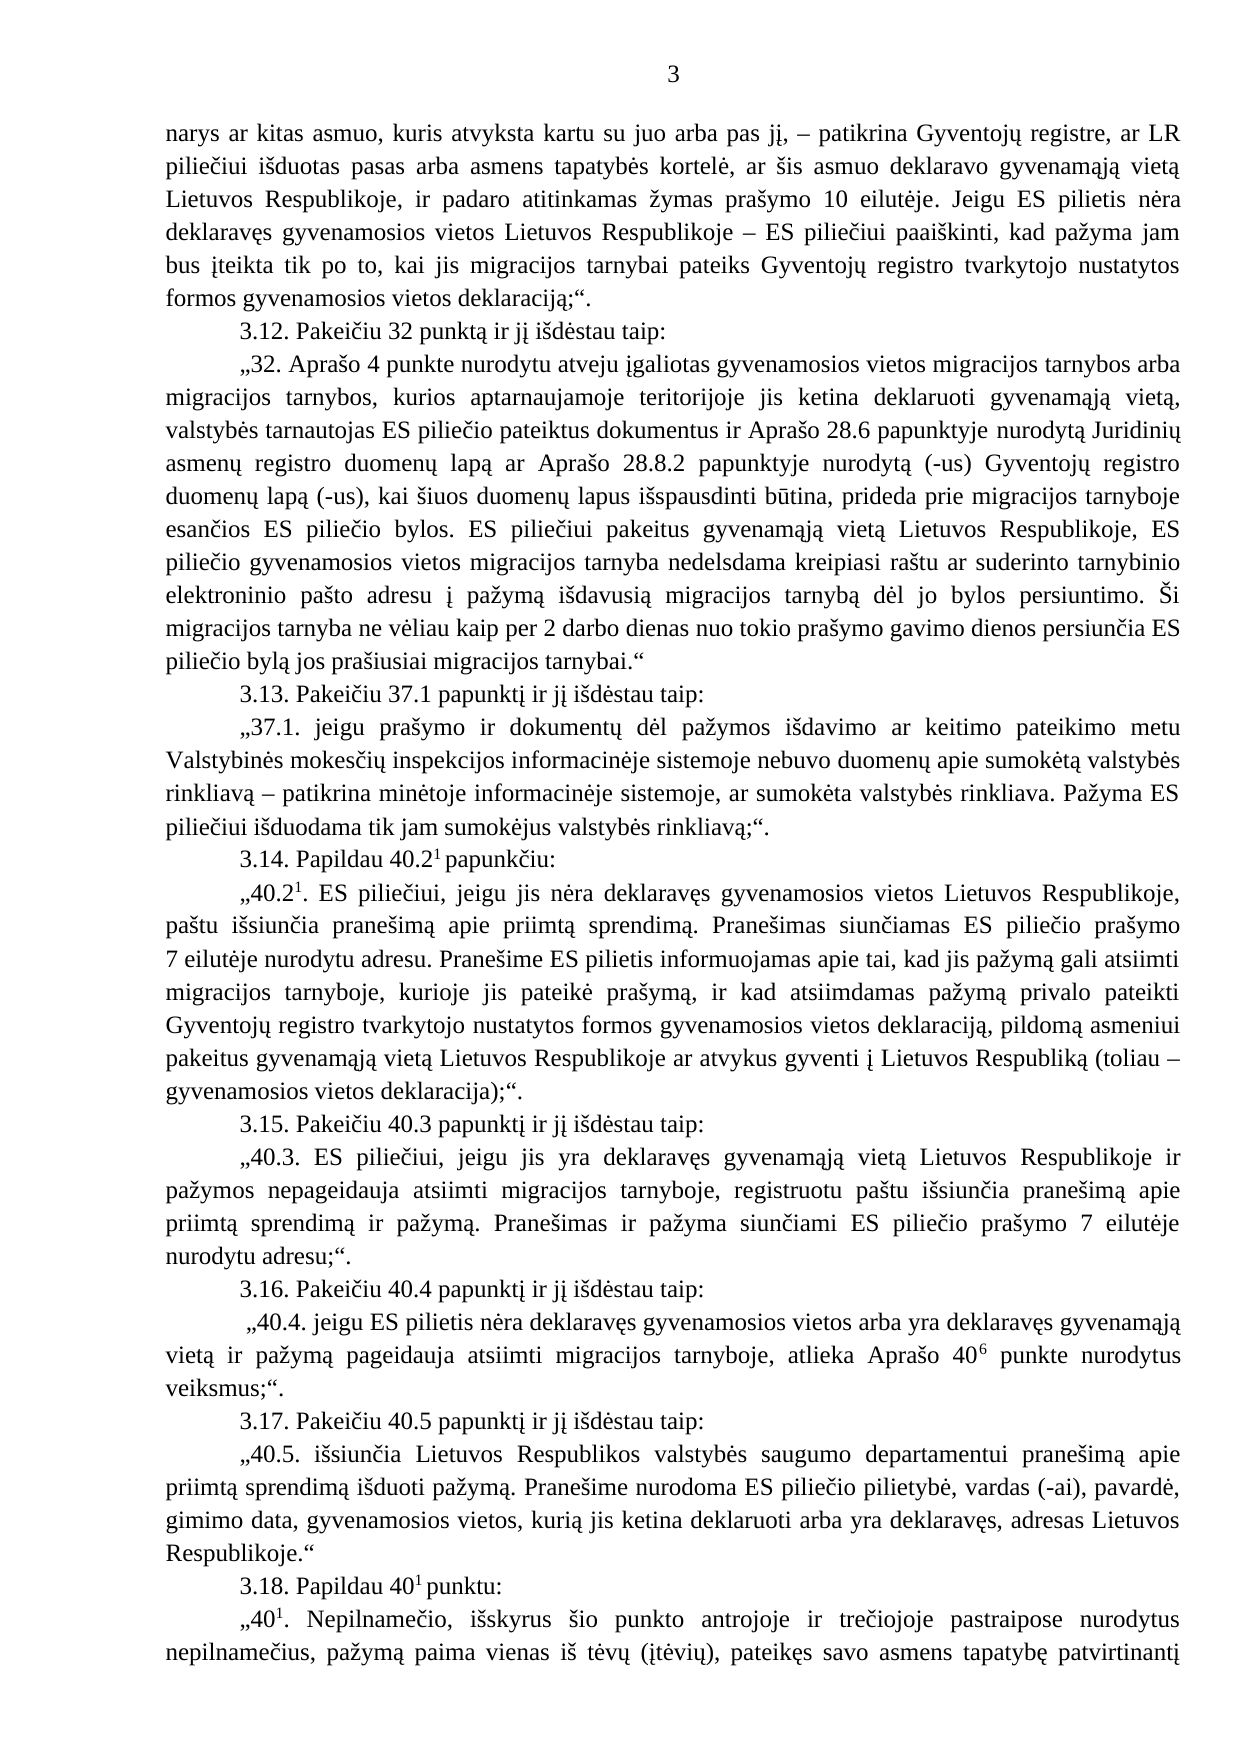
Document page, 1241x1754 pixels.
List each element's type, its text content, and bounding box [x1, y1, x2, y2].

text „32. Aprašo 4 punkte nurodytu atveju įgaliotas gyvenamosios vietos migracijos tarnybos arba migracijos tarnybos, kurios aptarnaujamoje teritorijoje jis ketina deklaruoti gyvenamąją vietą, valstybės tarnautojas ES piliečio pateiktus dokumentus ir Aprašo 28.6 papunktyje nurodytą Juridinių asmenų registro duomenų lapą ar Aprašo 28.8.2 papunktyje nurodytą (-us) Gyventojų registro duomenų lapą (-us), kai šiuos duomenų lapus išspausdinti būtina, prideda prie migracijos tarnyboje esančios ES piliečio bylos. ES piliečiui pakeitus gyvenamąją vietą Lietuvos Respublikoje, ES piliečio gyvenamosios vietos migracijos tarnyba nedelsdama kreipiasi raštu ar suderinto tarnybinio elektroninio pašto adresu į pažymą išdavusią migracijos tarnybą dėl jo bylos persiuntimo. Ši migracijos tarnyba ne vėliau kaip per 2 darbo dienas nuo tokio prašymo gavimo dienos persiunčia ES piliečio bylą jos prašiusiai migracijos tarnybai.“ [165, 349, 1181, 675]
text 3.15. Pakeičiu 40.3 papunktį ir jį išdėstau taip: [165, 1109, 1181, 1137]
text „40.3. ES piliečiui, jeigu jis yra deklaravęs gyvenamąją vietą Lietuvos Respublikoje ir pažymos nepageidauja atsiimti migracijos tarnyboje, registruotu paštu išsiunčia pranešimą apie priimtą sprendimą ir pažymą. Pranešimas ir pažyma siunčiami ES piliečio prašymo 7 eilutėje nurodytu adresu;“. [165, 1142, 1181, 1269]
text 3.14. Papildau 40.21 papunkčiu: [165, 844, 1181, 873]
text 3.12. Pakeičiu 32 punktą ir jį išdėstau taip: [165, 316, 1181, 345]
text 3.17. Pakeičiu 40.5 papunktį ir jį išdėstau taip: [165, 1406, 1181, 1435]
text „37.1. jeigu prašymo ir dokumentų dėl pažymos išdavimo ar keitimo pateikimo metu Valstybinės mokesčių inspekcijos informacinėje sistemoje nebuvo duomenų apie sumokėtą valstybės rinkliavą – patikrina minėtoje informacinėje sistemoje, ar sumokėta valstybės rinkliava. Pažyma ES piliečiui išduodama tik jam sumokėjus valstybės rinkliavą;“. [165, 712, 1181, 840]
text „40.4. jeigu ES pilietis nėra deklaravęs gyvenamosios vietos arba yra deklaravęs gyvenamąją vietą ir pažymą pageidauja atsiimti migracijos tarnyboje, atlieka Aprašo 406 punkte nurodytus veiksmus;“. [165, 1307, 1181, 1402]
text „40.21. ES piliečiui, jeigu jis nėra deklaravęs gyvenamosios vietos Lietuvos Respublikoje, paštu išsiunčia pranešimą apie priimtą sprendimą. Pranešimas siunčiamas ES piliečio prašymo 7 eilutėje nurodytu adresu. Pranešime ES pilietis informuojamas apie tai, kad jis pažymą gali atsiimti migracijos tarnyboje, kurioje jis pateikė prašymą, ir kad atsiimdamas pažymą privalo pateikti Gyventojų registro tvarkytojo nustatytos formos gyvenamosios vietos deklaraciją, pildomą asmeniui pakeitus gyvenamąją vietą Lietuvos Respublikoje ar atvykus gyventi į Lietuvos Respubliką (toliau – gyvenamosios vietos deklaracija);“. [165, 878, 1181, 1104]
text narys ar kitas asmuo, kuris atvyksta kartu su juo arba pas jį, – patikrina Gyventojų registre, ar LR piliečiui išduotas pasas arba asmens tapatybės kortelė, ar šis asmuo deklaravo gyvenamąją vietą Lietuvos Respublikoje, ir padaro atitinkamas žymas prašymo 10 eilutėje. Jeigu ES pilietis nėra deklaravęs gyvenamosios vietos Lietuvos Respublikoje – ES piliečiui paaiškinti, kad pažyma jam bus įteikta tik po to, kai jis migracijos tarnybai pateiks Gyventojų registro tvarkytojo nustatytos formos gyvenamosios vietos deklaraciją;“. [165, 118, 1181, 312]
text 3.13. Pakeičiu 37.1 papunktį ir jį išdėstau taip: [165, 679, 1181, 708]
text „401. Nepilnamečio, išskyrus šio punkto antrojoje ir trečiojoje pastraipose nurodytus nepilnamečius, pažymą paima vienas iš tėvų (įtėvių), pateikęs savo asmens tapatybę patvirtinantį [165, 1604, 1181, 1666]
text „40.5. išsiunčia Lietuvos Respublikos valstybės saugumo departamentui pranešimą apie priimtą sprendimą išduoti pažymą. Pranešime nurodoma ES piliečio pilietybė, vardas (-ai), pavardė, gimimo data, gyvenamosios vietos, kurią jis ketina deklaruoti arba yra deklaravęs, adresas Lietuvos Respublikoje.“ [165, 1439, 1181, 1567]
text 3.16. Pakeičiu 40.4 papunktį ir jį išdėstau taip: [165, 1274, 1181, 1303]
text 3.18. Papildau 401 punktu: [165, 1571, 1181, 1600]
